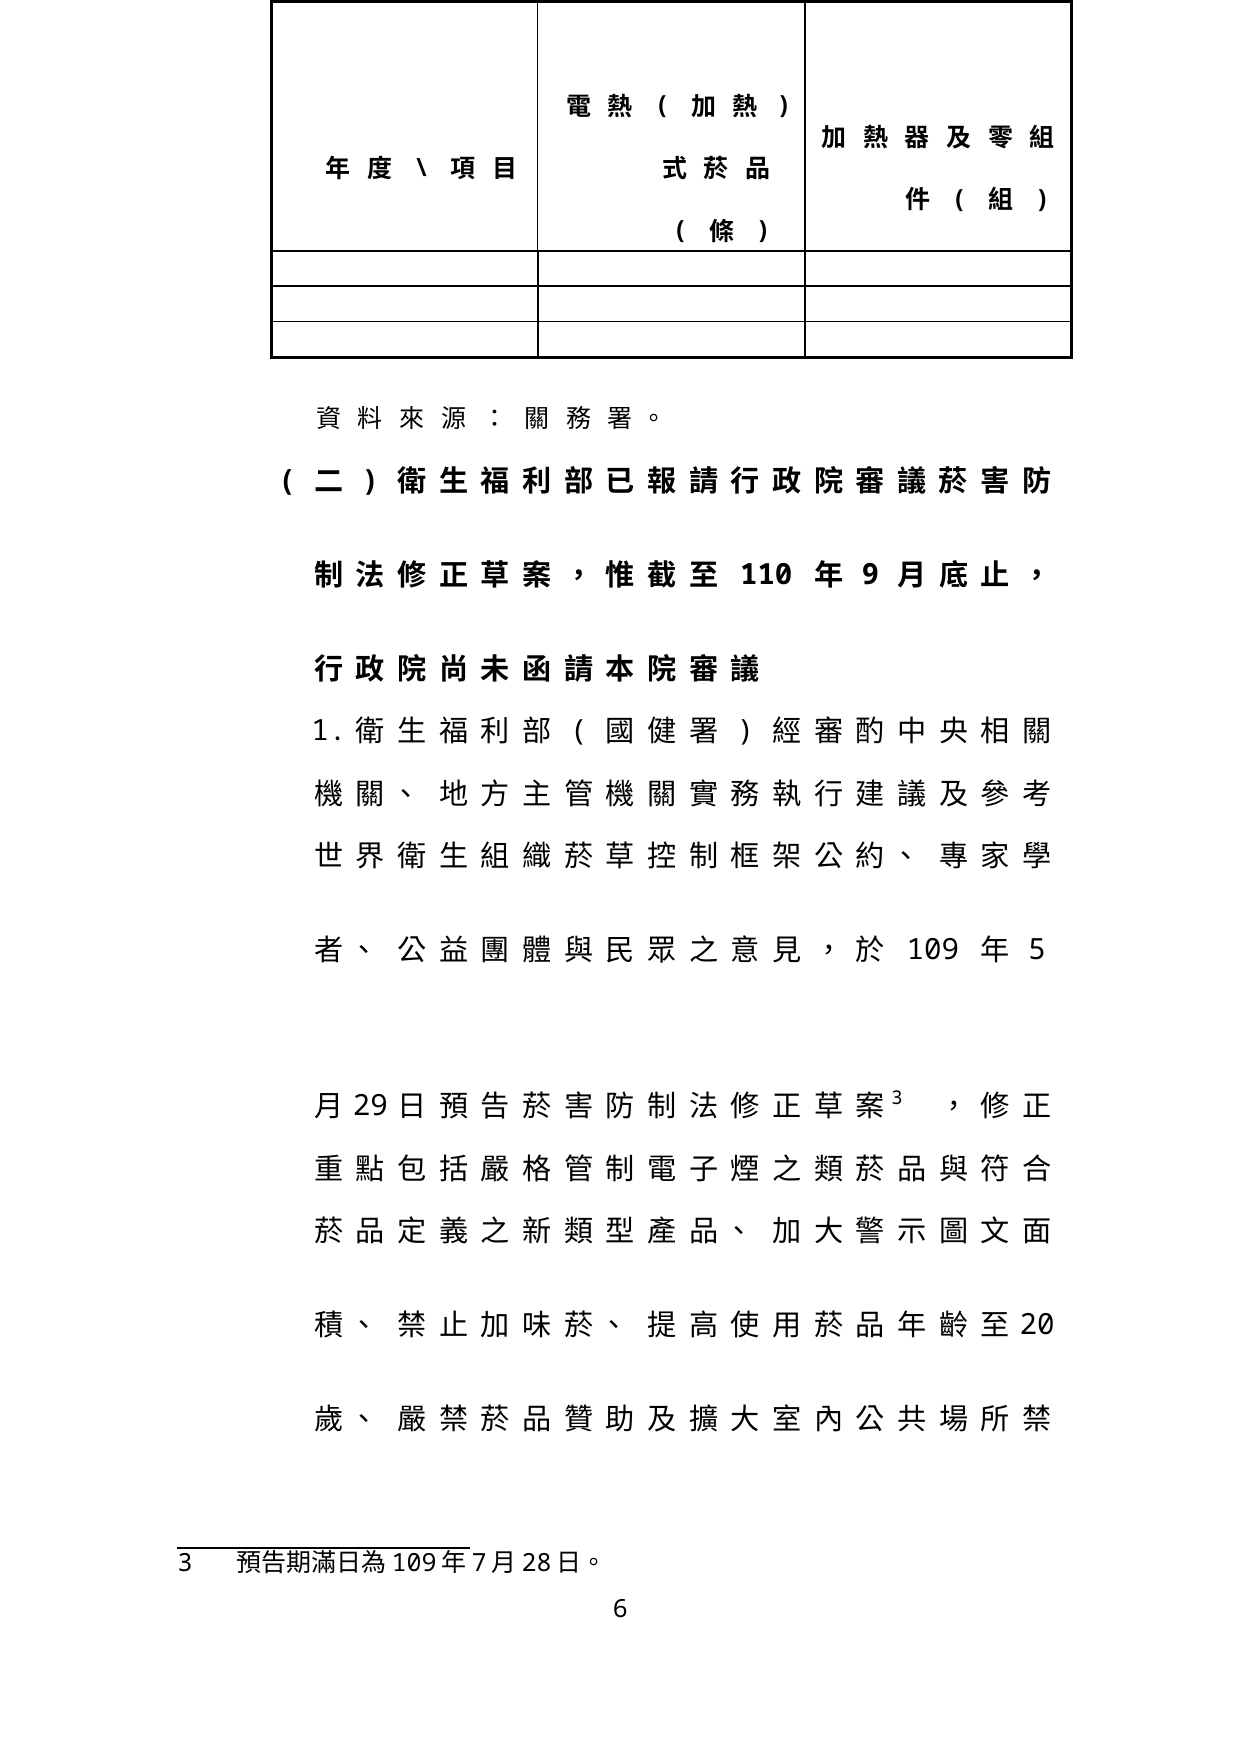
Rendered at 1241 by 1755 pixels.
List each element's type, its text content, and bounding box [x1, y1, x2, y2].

table_cell 2,515 [539, 287, 804, 321]
text (二)衛生福利部已報請行政院審議菸害防制法修正草案，惟截至110年9月底止，行政院尚未函請本院審議 [242, 437, 1058, 687]
table_header 年度\項目 [273, 3, 537, 250]
table_cell 1,276 [806, 252, 1070, 285]
table_header 電熱(加熱)式菸品(條) [538, 3, 804, 250]
table_cell 110年1-8月 [273, 287, 537, 321]
text 預告期滿日為109年7月28日。 [177, 1548, 1063, 1577]
table_header 加熱器及零組件(組) [806, 3, 1070, 250]
table_cell 117 [806, 287, 1070, 321]
table_cell 合計 [273, 322, 537, 356]
table_cell 109 [273, 252, 537, 285]
table_cell 16,929 [539, 252, 804, 285]
text 1.衛生福利部(國健署)經審酌中央相關機關、地方主管機關實務執行建議及參考世界衛生組織菸草控制框架公約、專家學者、公益團體與民眾之意見，於109年5月29日預告菸害防制法修正草案，修正重點包括嚴格管制電子煙之類菸品與符合菸品定義之新類型產品、加大警示圖文面積、禁止加味菸、提高使用菸品年齡至20歲、嚴禁菸品贊助及擴大室內公共場所禁菸等多項規定。國健署109年8月17日表示，已積極就各界意見綜整回應，以有效禁止電子煙之製造、輸入、販賣、供應、使用、展示與廣告，保障青少年不受其危害；衛福部109年9月28日表示共接獲約9,872件外界反映意見，其中以反對擴大禁菸場所(61.5%)及反對擴大警示圖文(56.5%)最多。 [271, 687, 1058, 1437]
table_cell 4,877 [806, 322, 1070, 356]
text 資料來源：關務署。 [183, 375, 1058, 437]
table_cell 74,313 [539, 322, 804, 356]
